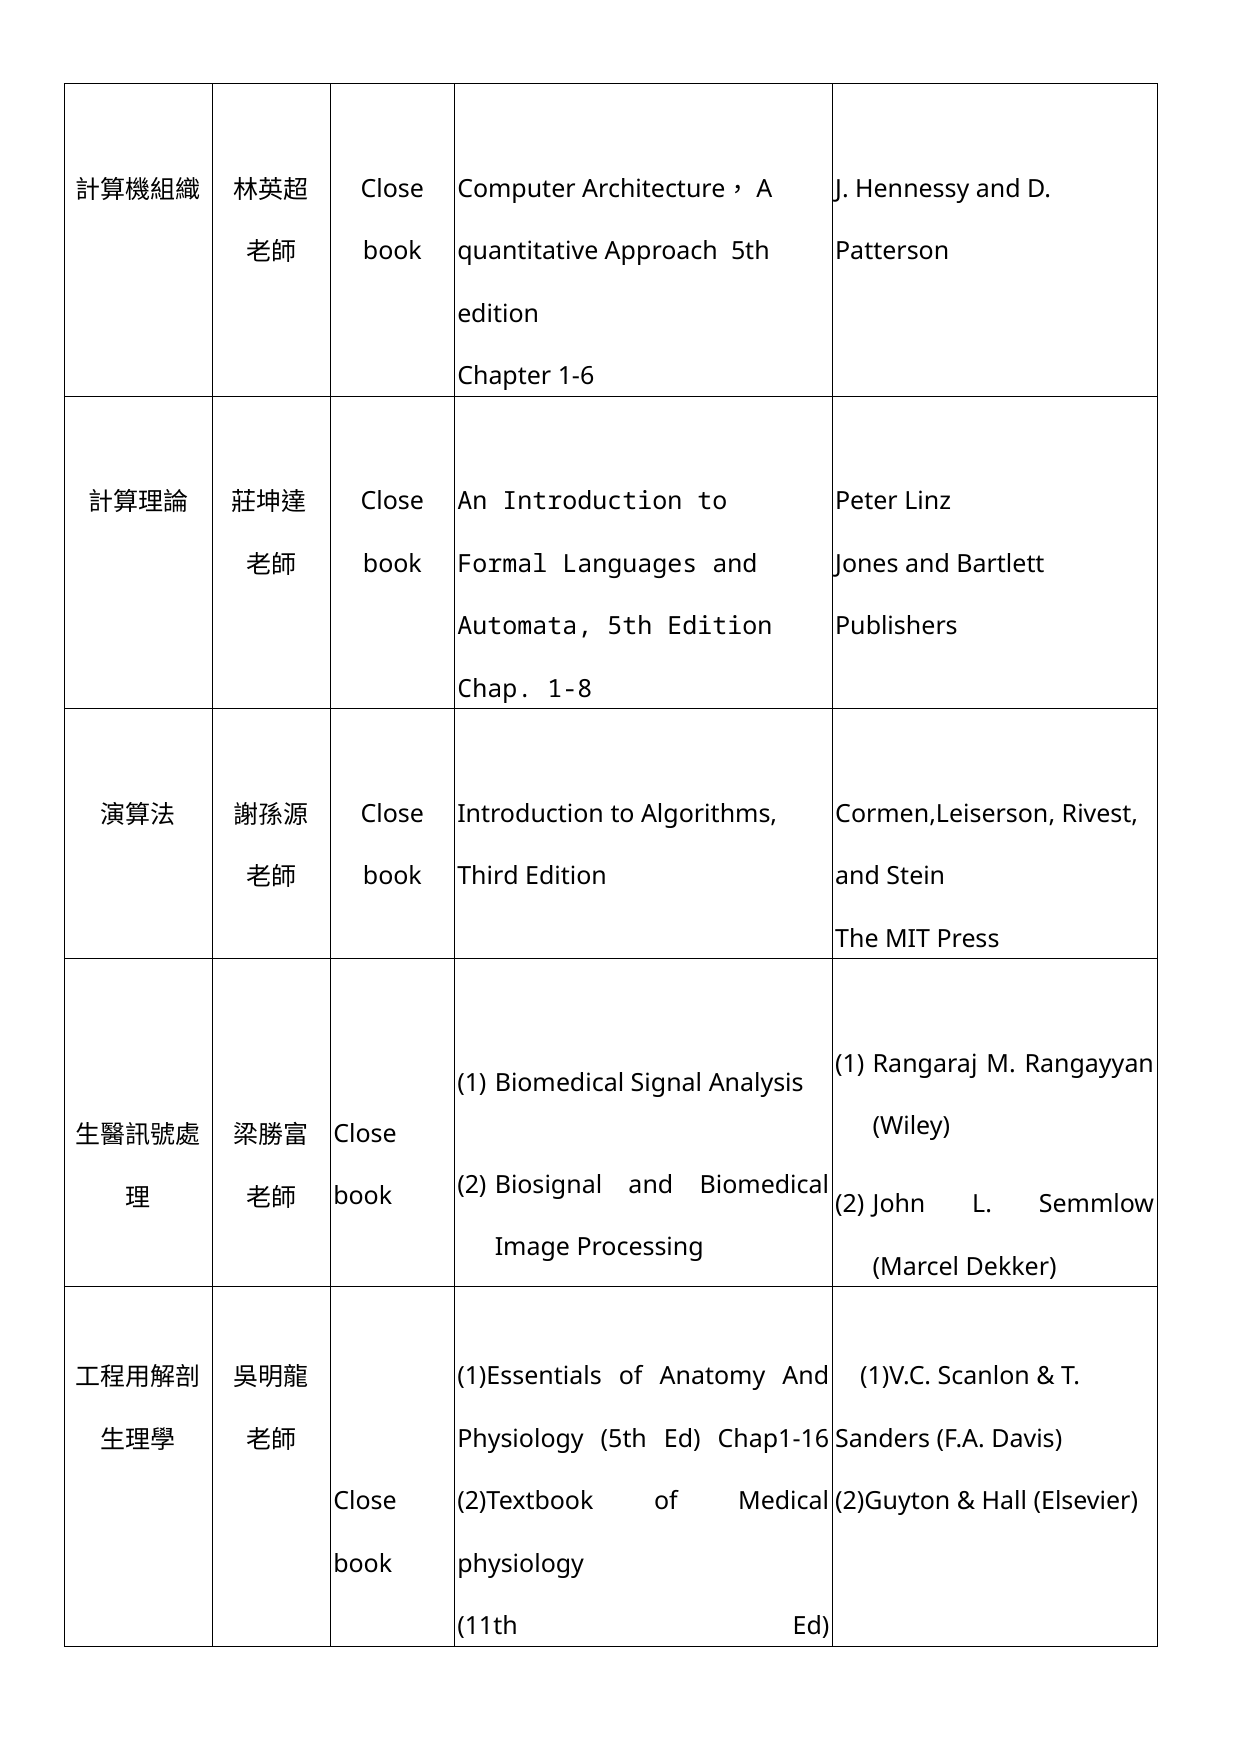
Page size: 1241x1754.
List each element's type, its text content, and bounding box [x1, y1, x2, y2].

table_cell 生醫訊號處理 [65, 959, 212, 1286]
table_cell Close book [331, 709, 454, 958]
table_cell Biomedical Signal Analysis Biosignal and Biomedical Image Processing [455, 959, 832, 1286]
table_cell Close book [331, 1287, 454, 1646]
table_cell (1)V.C. Scanlon & T. Sanders (F.A. Davis) (2)Guyton & Hall (Elsevier) [833, 1287, 1157, 1646]
table_cell Peter Linz Jones and Bartlett Publishers [833, 397, 1157, 708]
table_cell 演算法 [65, 709, 212, 958]
table_cell An Introduction to Formal Languages and Automata, 5th Edition Chap. 1-8 [455, 397, 832, 708]
table_cell Rangaraj M. Rangayyan (Wiley) John L. Semmlow (Marcel Dekker) [833, 959, 1157, 1286]
table_cell (1)Essentials of Anatomy And Physiology (5th Ed) Chap1-16 (2)Textbook of Medical physiology (11th Ed) [455, 1287, 832, 1646]
table_cell Cormen,Leiserson, Rivest, and Stein The MIT Press [833, 709, 1157, 958]
table_cell Close book [331, 959, 454, 1286]
table_cell 吳明龍 老師 [213, 1287, 330, 1646]
table_cell 工程用解剖生理學 [65, 1287, 212, 1646]
table_cell 梁勝富 老師 [213, 959, 330, 1286]
table_cell Computer Architecture， A quantitative Approach 5th edition Chapter 1-6 [455, 84, 832, 396]
table_cell J. Hennessy and D. Patterson [833, 84, 1157, 396]
table_cell 林英超 老師 [213, 84, 330, 396]
table_cell Close book [331, 397, 454, 708]
table_cell 謝孫源 老師 [213, 709, 330, 958]
table_cell 計算理論 [65, 397, 212, 708]
table_cell 計算機組織 [65, 84, 212, 396]
table_cell Introduction to Algorithms, Third Edition [455, 709, 832, 958]
table_cell Close book [331, 84, 454, 396]
table_cell 莊坤達 老師 [213, 397, 330, 708]
